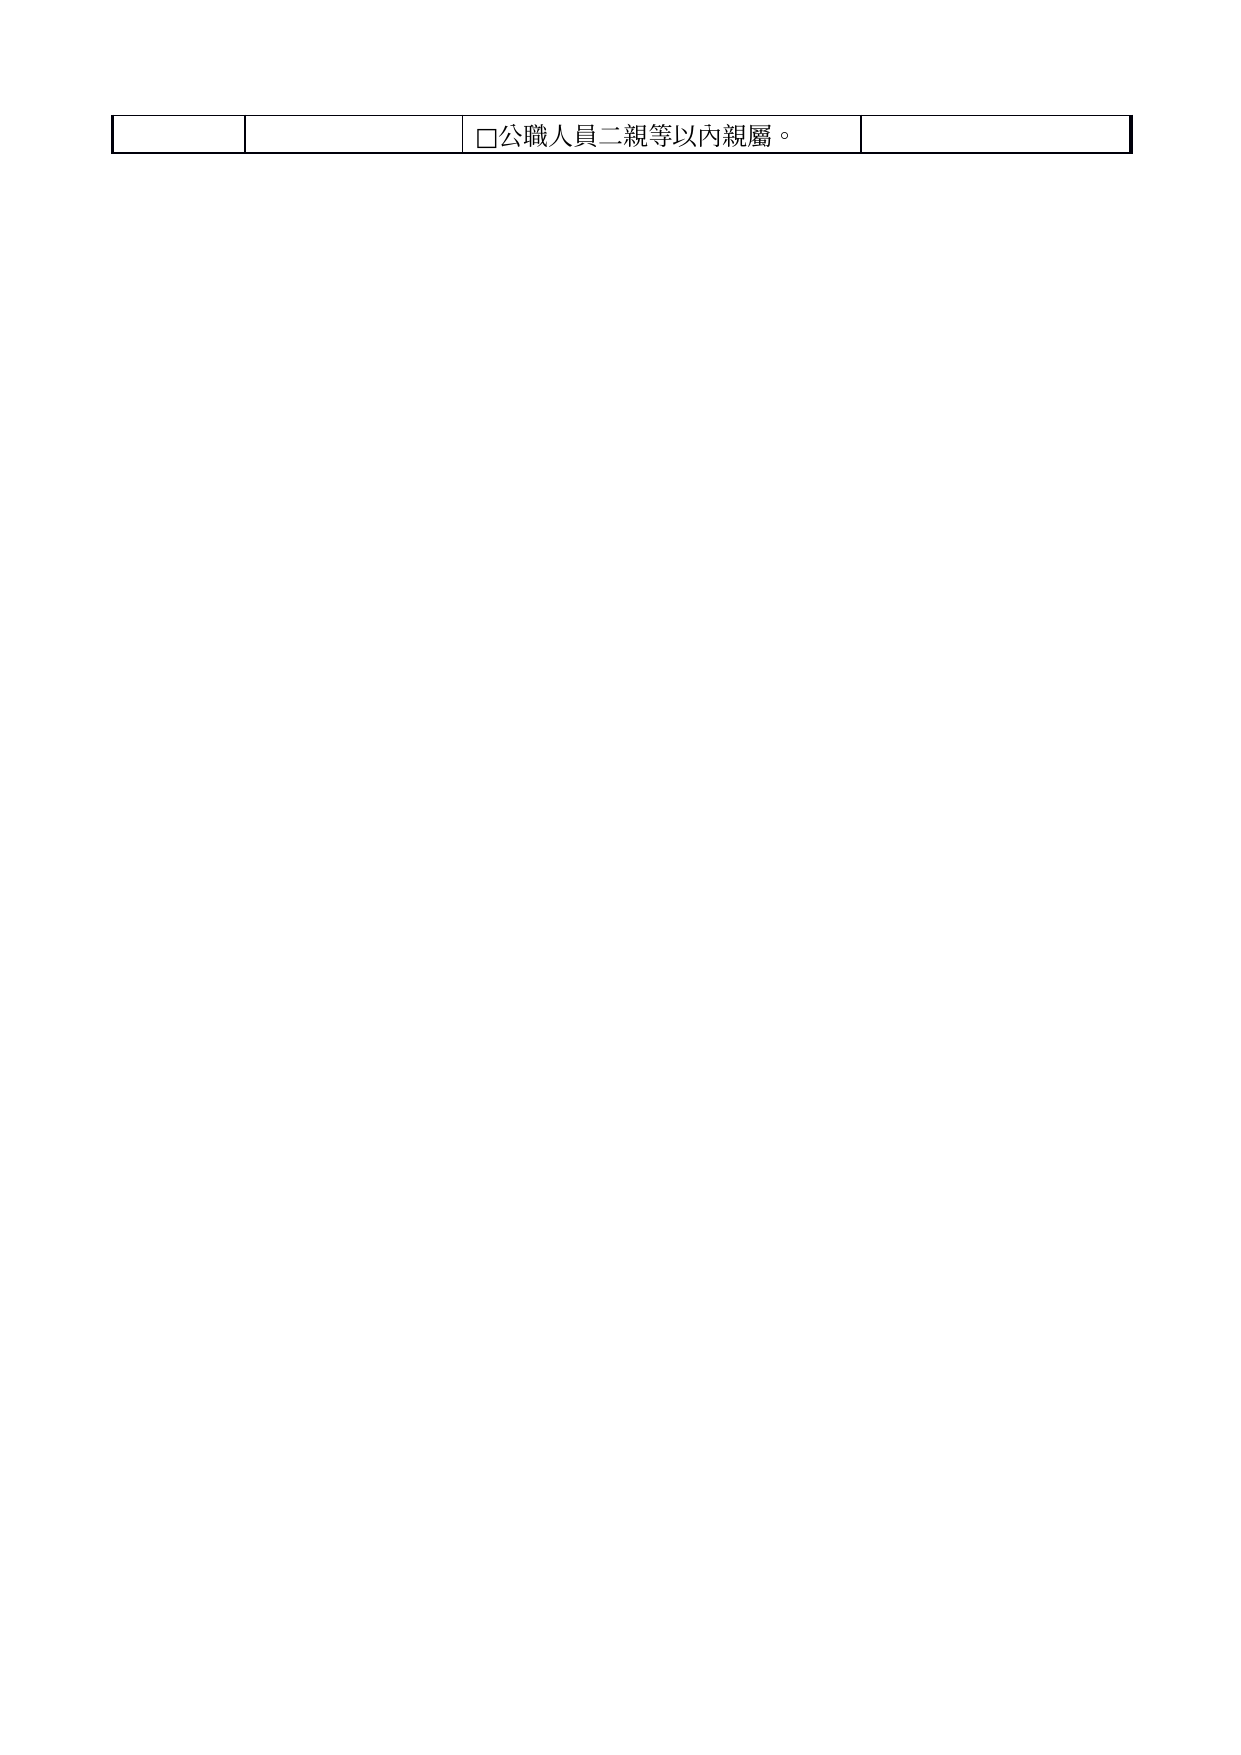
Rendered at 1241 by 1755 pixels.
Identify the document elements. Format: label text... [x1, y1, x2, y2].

table_cell □公職人員二親等以內親屬。 [463, 116, 860, 152]
table_cell [246, 116, 462, 152]
table_cell [862, 116, 1129, 152]
table_cell [114, 116, 244, 152]
